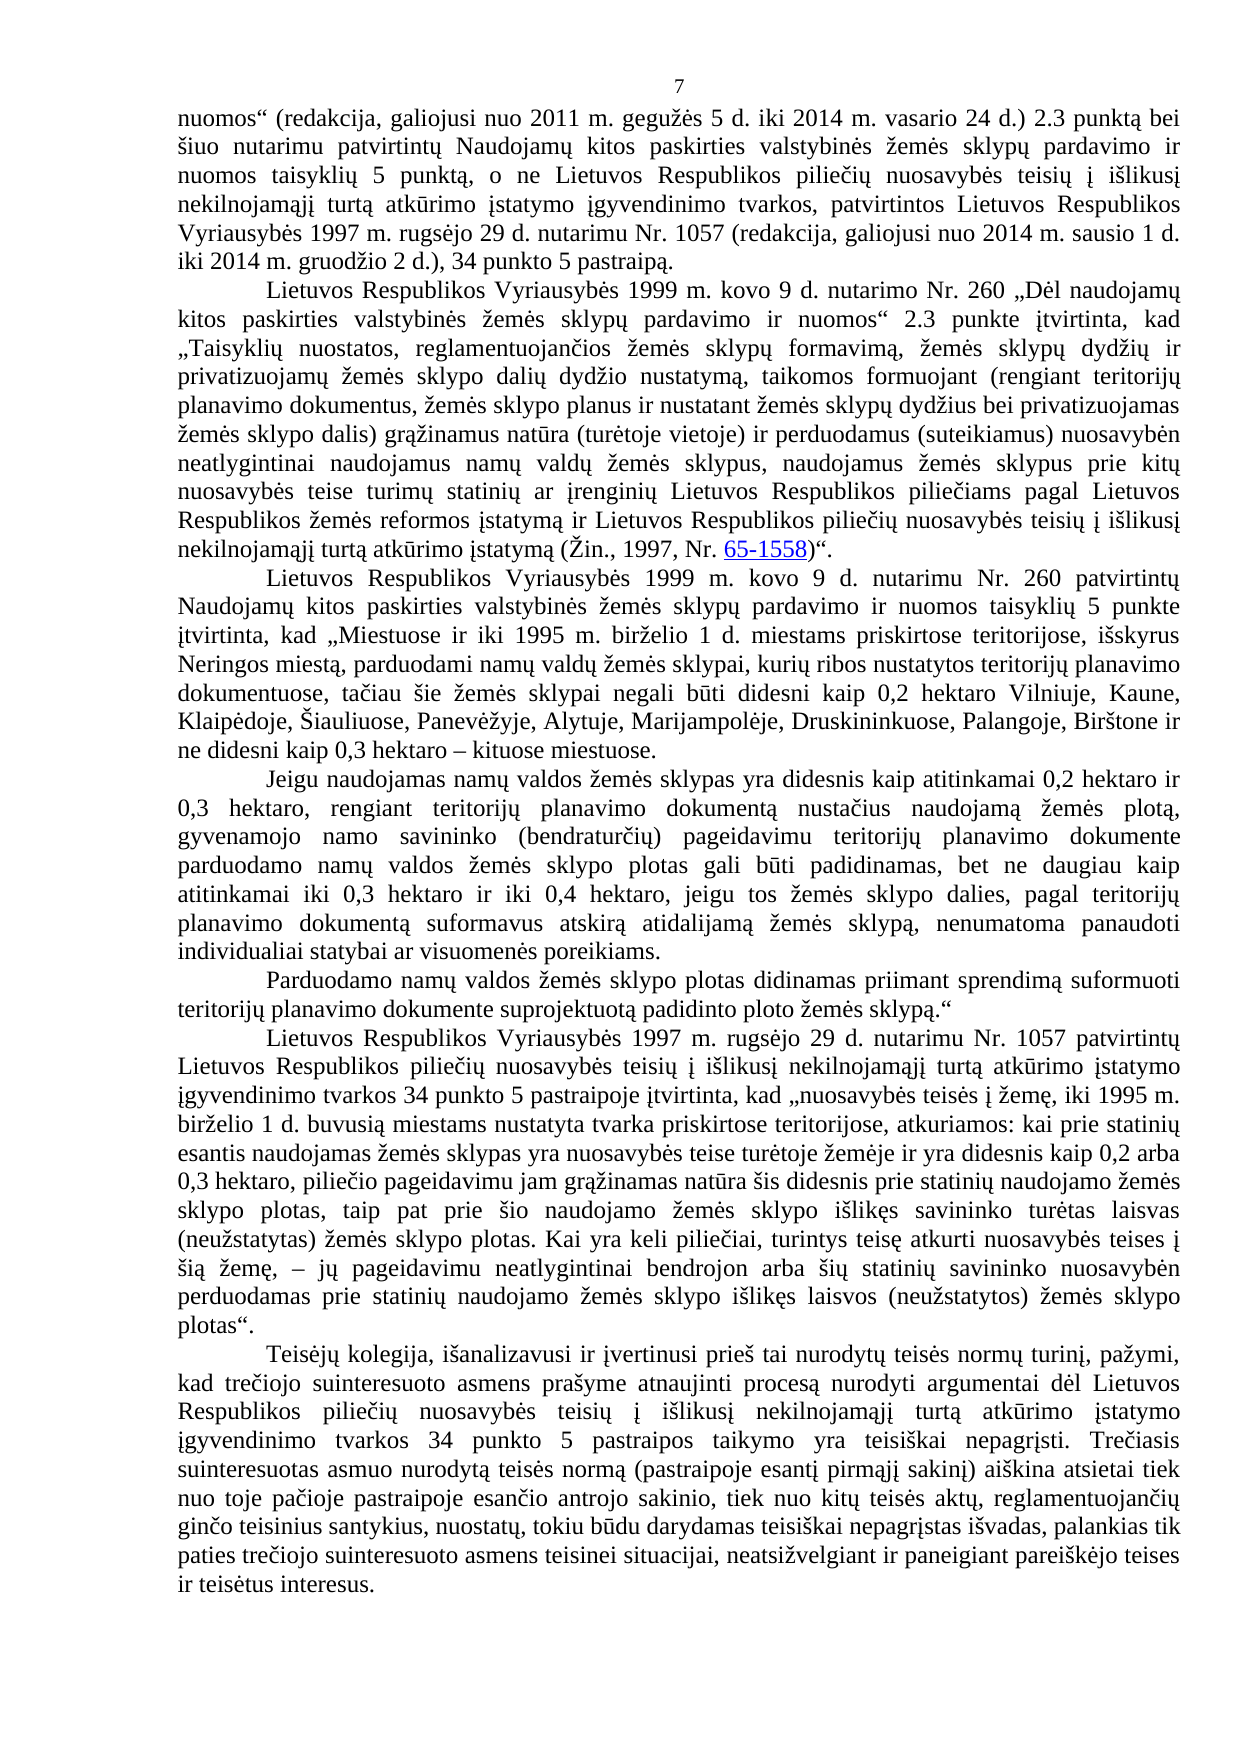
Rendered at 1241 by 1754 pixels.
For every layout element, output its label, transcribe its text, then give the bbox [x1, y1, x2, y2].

text Lietuvos Respublikos Vyriausybės 1999 m. kovo 9 d. nutarimu Nr. 260 patvirtintų Naudojamų kitos paskirties valstybinės žemės sklypų pardavimo ir nuomos taisyklių 5 punkte įtvirtinta, kad „Miestuose ir iki 1995 m. birželio 1 d. miestams priskirtose teritorijose, išskyrus Neringos miestą, parduodami namų valdų žemės sklypai, kurių ribos nustatytos teritorijų planavimo dokumentuose, tačiau šie žemės sklypai negali būti didesni kaip 0,2 hektaro Vilniuje, Kaune, Klaipėdoje, Šiauliuose, Panevėžyje, Alytuje, Marijampolėje, Druskininkuose, Palangoje, Birštone ir ne didesni kaip 0,3 hektaro – kituose miestuose. [177, 563, 1181, 764]
text nuomos“ (redakcija, galiojusi nuo 2011 m. gegužės 5 d. iki 2014 m. vasario 24 d.) 2.3 punktą bei šiuo nutarimu patvirtintų Naudojamų kitos paskirties valstybinės žemės sklypų pardavimo ir nuomos taisyklių 5 punktą, o ne Lietuvos Respublikos piliečių nuosavybės teisių į išlikusį nekilnojamąjį turtą atkūrimo įstatymo įgyvendinimo tvarkos, patvirtintos Lietuvos Respublikos Vyriausybės 1997 m. rugsėjo 29 d. nutarimu Nr. 1057 (redakcija, galiojusi nuo 2014 m. sausio 1 d. iki 2014 m. gruodžio 2 d.), 34 punkto 5 pastraipą. [177, 103, 1181, 275]
text Jeigu naudojamas namų valdos žemės sklypas yra didesnis kaip atitinkamai 0,2 hektaro ir 0,3 hektaro, rengiant teritorijų planavimo dokumentą nustačius naudojamą žemės plotą, gyvenamojo namo savininko (bendraturčių) pageidavimu teritorijų planavimo dokumente parduodamo namų valdos žemės sklypo plotas gali būti padidinamas, bet ne daugiau kaip atitinkamai iki 0,3 hektaro ir iki 0,4 hektaro, jeigu tos žemės sklypo dalies, pagal teritorijų planavimo dokumentą suformavus atskirą atidalijamą žemės sklypą, nenumatoma panaudoti individualiai statybai ar visuomenės poreikiams. [177, 764, 1181, 965]
text Parduodamo namų valdos žemės sklypo plotas didinamas priimant sprendimą suformuoti teritorijų planavimo dokumente suprojektuotą padidinto ploto žemės sklypą.“ [177, 965, 1181, 1023]
text Teisėjų kolegija, išanalizavusi ir įvertinusi prieš tai nurodytų teisės normų turinį, pažymi, kad trečiojo suinteresuoto asmens prašyme atnaujinti procesą nurodyti argumentai dėl Lietuvos Respublikos piliečių nuosavybės teisių į išlikusį nekilnojamąjį turtą atkūrimo įstatymo įgyvendinimo tvarkos 34 punkto 5 pastraipos taikymo yra teisiškai nepagrįsti. Trečiasis suinteresuotas asmuo nurodytą teisės normą (pastraipoje esantį pirmąjį sakinį) aiškina atsietai tiek nuo toje pačioje pastraipoje esančio antrojo sakinio, tiek nuo kitų teisės aktų, reglamentuojančių ginčo teisinius santykius, nuostatų, tokiu būdu darydamas teisiškai nepagrįstas išvadas, palankias tik paties trečiojo suinteresuoto asmens teisinei situacijai, neatsižvelgiant ir paneigiant pareiškėjo teises ir teisėtus interesus. [177, 1339, 1181, 1598]
text Lietuvos Respublikos Vyriausybės 1997 m. rugsėjo 29 d. nutarimu Nr. 1057 patvirtintų Lietuvos Respublikos piliečių nuosavybės teisių į išlikusį nekilnojamąjį turtą atkūrimo įstatymo įgyvendinimo tvarkos 34 punkto 5 pastraipoje įtvirtinta, kad „nuosavybės teisės į žemę, iki 1995 m. birželio 1 d. buvusią miestams nustatyta tvarka priskirtose teritorijose, atkuriamos: kai prie statinių esantis naudojamas žemės sklypas yra nuosavybės teise turėtoje žemėje ir yra didesnis kaip 0,2 arba 0,3 hektaro, piliečio pageidavimu jam grąžinamas natūra šis didesnis prie statinių naudojamo žemės sklypo plotas, taip pat prie šio naudojamo žemės sklypo išlikęs savininko turėtas laisvas (neužstatytas) žemės sklypo plotas. Kai yra keli piliečiai, turintys teisę atkurti nuosavybės teises į šią žemę, – jų pageidavimu neatlygintinai bendrojon arba šių statinių savininko nuosavybėn perduodamas prie statinių naudojamo žemės sklypo išlikęs laisvos (neužstatytos) žemės sklypo plotas“. [177, 1023, 1181, 1339]
text Lietuvos Respublikos Vyriausybės 1999 m. kovo 9 d. nutarimo Nr. 260 „Dėl naudojamų kitos paskirties valstybinės žemės sklypų pardavimo ir nuomos“ 2.3 punkte įtvirtinta, kad „Taisyklių nuostatos, reglamentuojančios žemės sklypų formavimą, žemės sklypų dydžių ir privatizuojamų žemės sklypo dalių dydžio nustatymą, taikomos formuojant (rengiant teritorijų planavimo dokumentus, žemės sklypo planus ir nustatant žemės sklypų dydžius bei privatizuojamas žemės sklypo dalis) grąžinamus natūra (turėtoje vietoje) ir perduodamus (suteikiamus) nuosavybėn neatlygintinai naudojamus namų valdų žemės sklypus, naudojamus žemės sklypus prie kitų nuosavybės teise turimų statinių ar įrenginių Lietuvos Respublikos piliečiams pagal Lietuvos Respublikos žemės reformos įstatymą ir Lietuvos Respublikos piliečių nuosavybės teisių į išlikusį nekilnojamąjį turtą atkūrimo įstatymą (Žin., 1997, Nr. 65-1558)“. [177, 275, 1181, 563]
